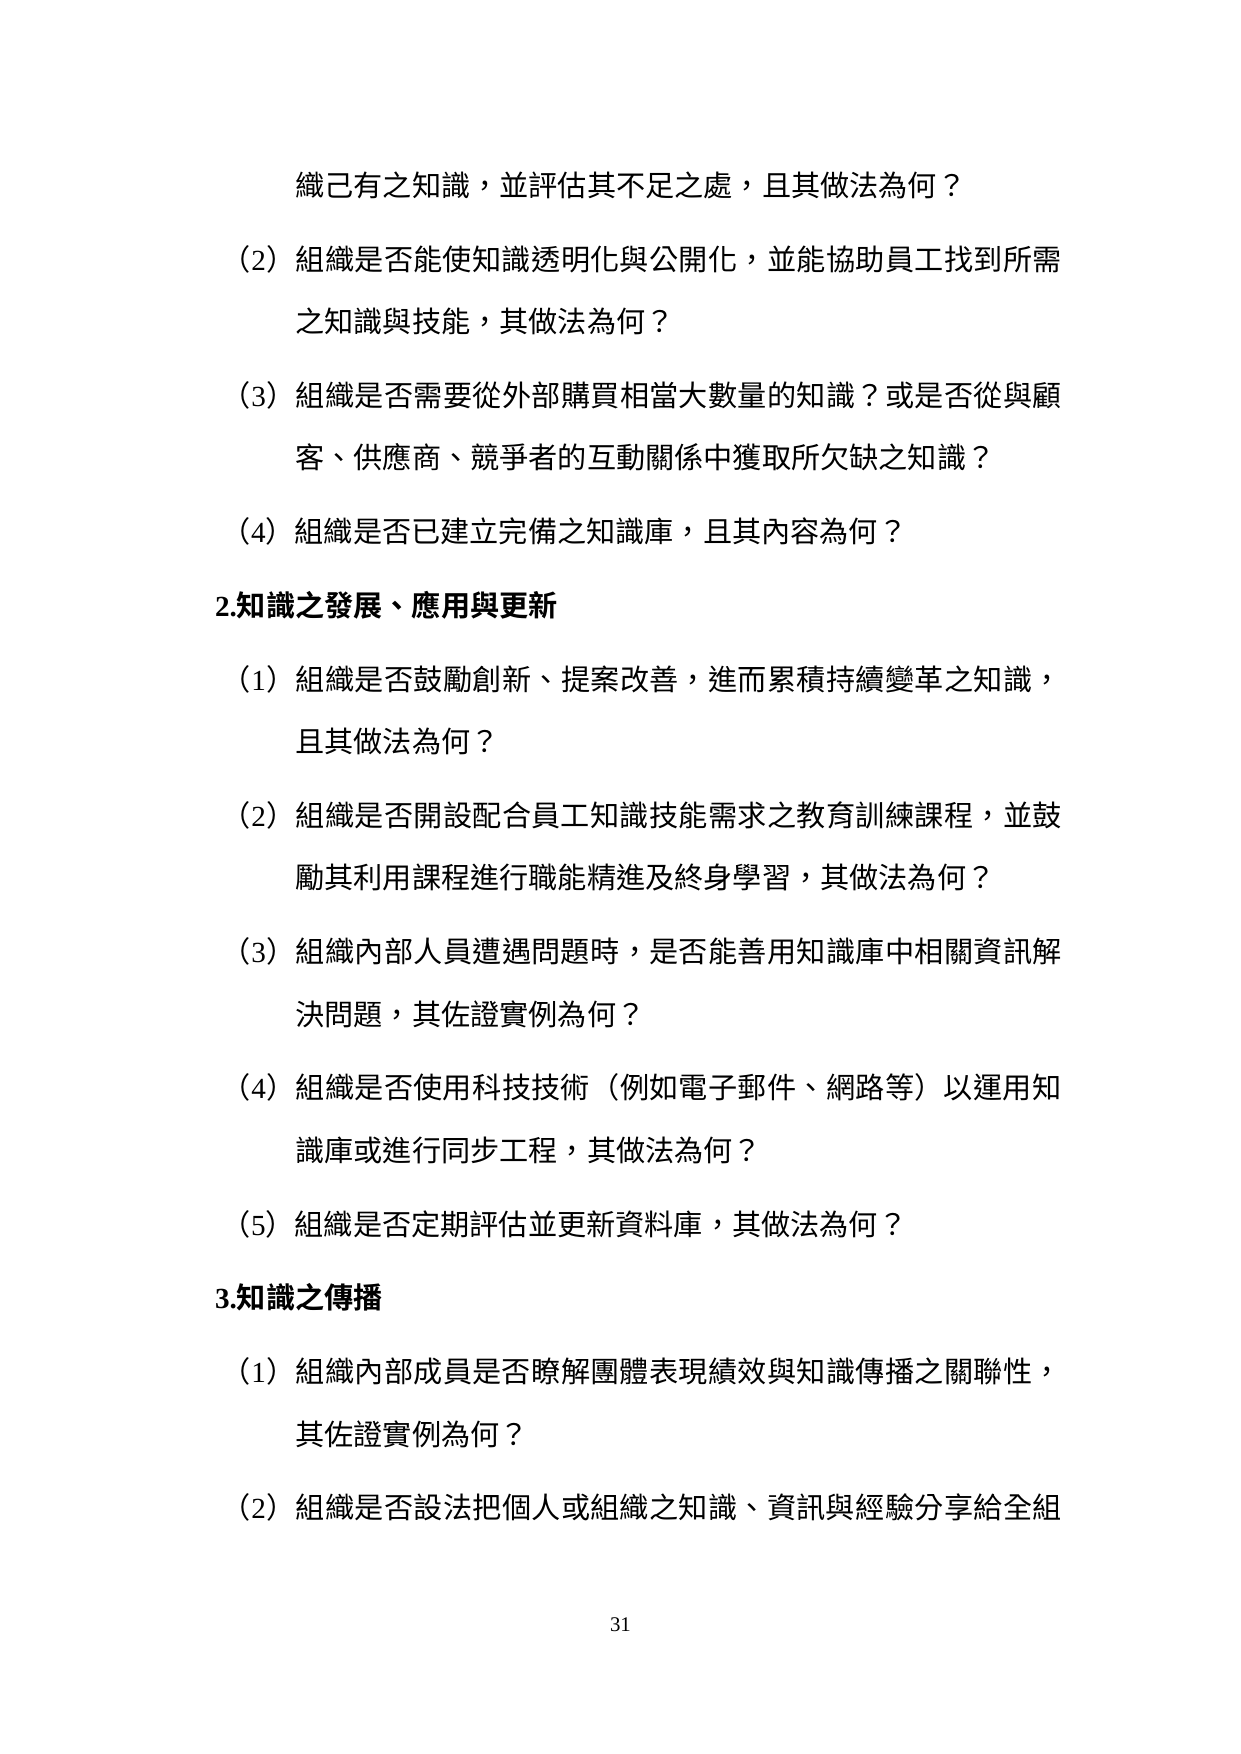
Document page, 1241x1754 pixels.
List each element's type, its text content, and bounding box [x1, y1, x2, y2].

text （2）組織是否開設配合員工知識技能需求之教育訓練課程，並鼓勵其利用課程進行職能精進及終身學習，其做法為何？ [222, 772, 1063, 897]
text （5）組織是否定期評估並更新資料庫，其做法為何？ [222, 1181, 1063, 1243]
text （2）組織是否設法把個人或組織之知識、資訊與經驗分享給全組 [222, 1464, 1063, 1527]
text （2）組織是否能使知識透明化與公開化，並能協助員工找到所需之知識與技能，其做法為何？ [222, 216, 1063, 341]
text （3）組織是否需要從外部購買相當大數量的知識？或是否從與顧客、供應商、競爭者的互動關係中獲取所欠缺之知識？ [222, 352, 1063, 477]
text （3）組織內部人員遭遇問題時，是否能善用知識庫中相關資訊解決問題，其佐證實例為何？ [222, 908, 1063, 1033]
text （4）組織是否已建立完備之知識庫，且其內容為何？ [222, 488, 1063, 551]
text （4）組織是否使用科技技術（例如電子郵件、網路等）以運用知識庫或進行同步工程，其做法為何？ [222, 1044, 1063, 1169]
text 織己有之知識，並評估其不足之處，且其做法為何？ [222, 142, 1063, 204]
text 2.知識之發展、應用與更新 [215, 562, 1063, 624]
text （1）組織內部成員是否瞭解團體表現績效與知識傳播之關聯性，其佐證實例為何？ [222, 1328, 1063, 1453]
text 3.知識之傳播 [215, 1254, 1063, 1317]
text （1）組織是否鼓勵創新、提案改善，進而累積持續變革之知識，且其做法為何？ [222, 636, 1063, 761]
